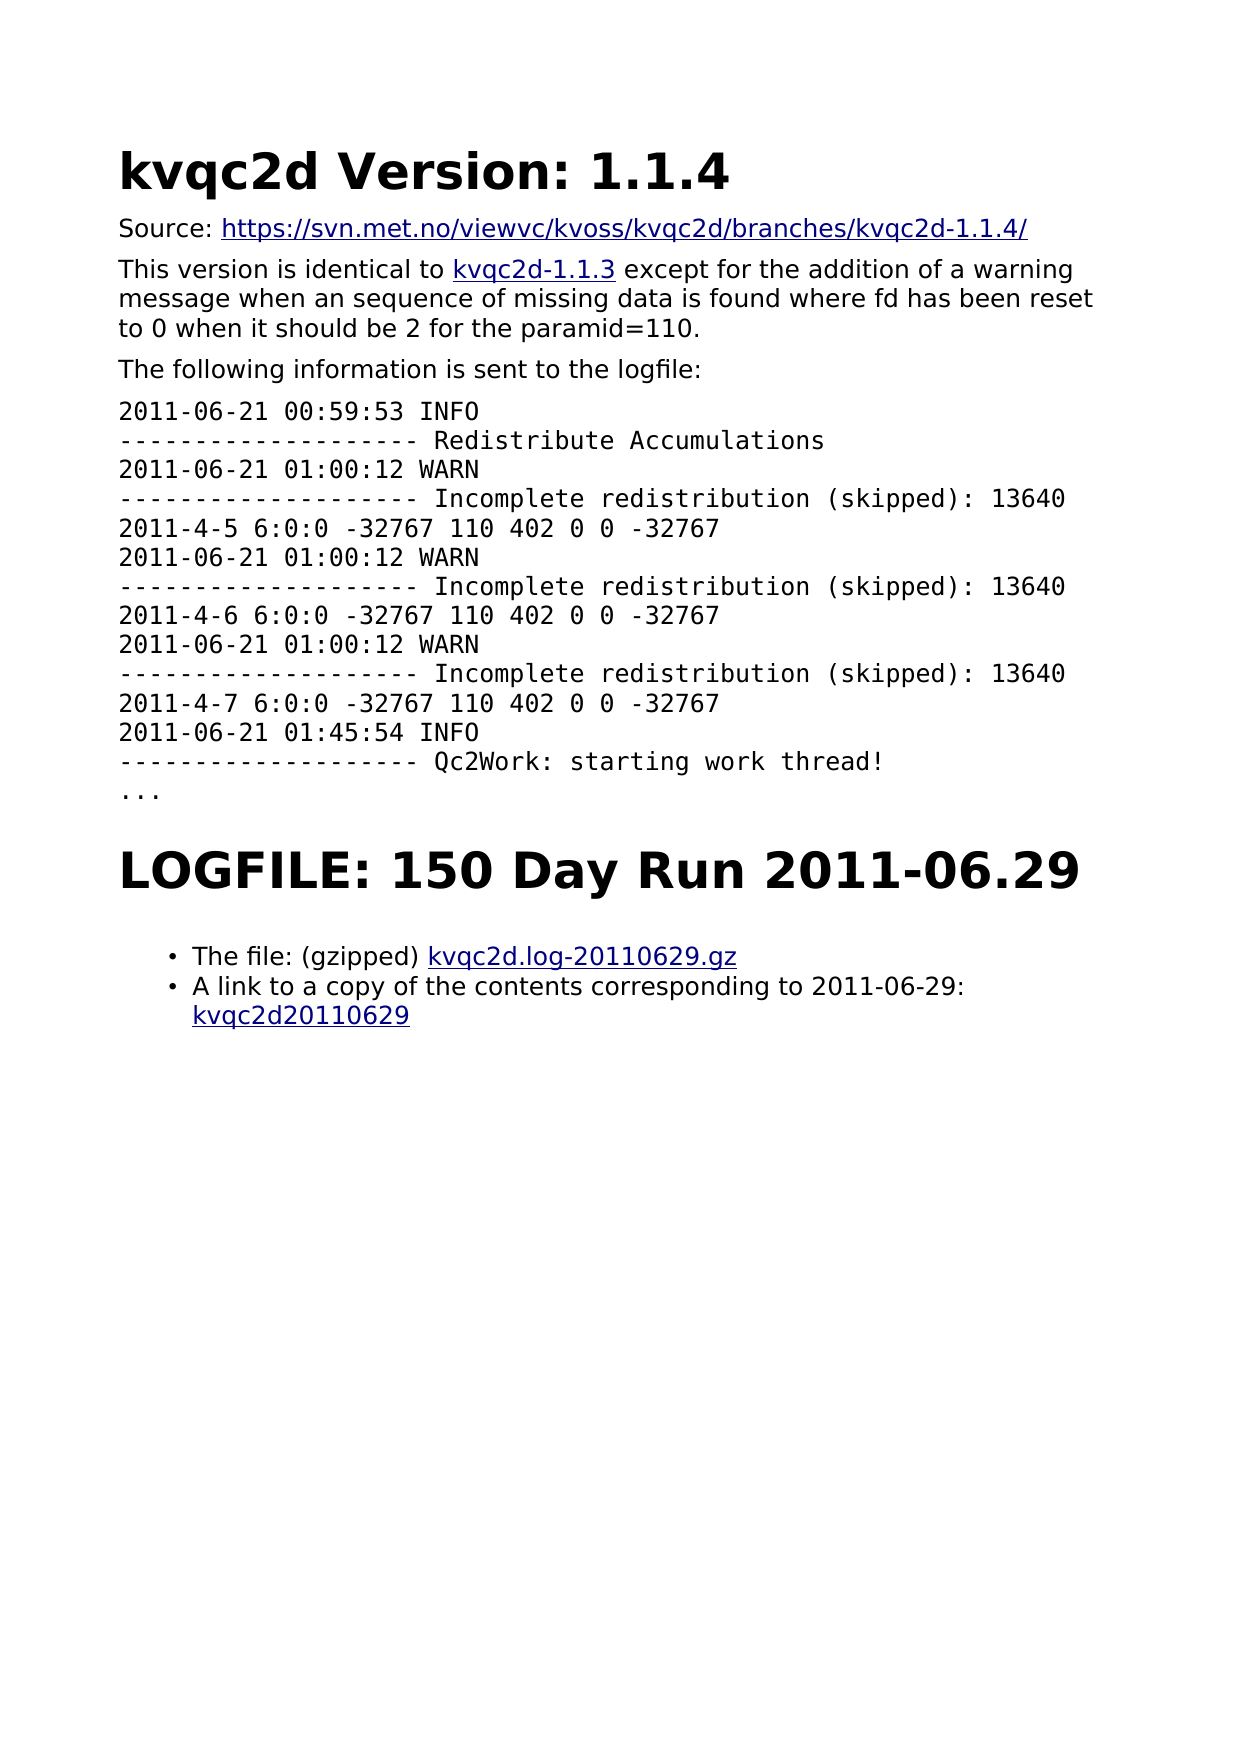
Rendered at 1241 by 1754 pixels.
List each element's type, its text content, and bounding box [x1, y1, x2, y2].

text This version is identical to kvqc2d-1.1.3 except for the addition of a warning message when an sequence of missing data is found where fd has been reset to 0 when it should be 2 for the paramid=110. [118, 256, 1122, 343]
text 2011-06-21 00:59:53 INFO -------------------- Redistribute Accumulations 2011-06-21 01:00:12 WARN -------------------- Incomplete redistribution (skipped): 13640 2011-4-5 6:0:0 -32767 110 402 0 0 -32767 2011-06-21 01:00:12 WARN -------------------- Incomplete redistribution (skipped): 13640 2011-4-6 6:0:0 -32767 110 402 0 0 -32767 2011-06-21 01:00:12 WARN -------------------- Incomplete redistribution (skipped): 13640 2011-4-7 6:0:0 -32767 110 402 0 0 -32767 2011-06-21 01:45:54 INFO -------------------- Qc2Work: starting work thread! ... [118, 397, 1122, 806]
text Source: https://svn.met.no/viewvc/kvoss/kvqc2d/branches/kvqc2d-1.1.4/ [118, 214, 1122, 243]
subtitle kvqc2d Version: 1.1.4 [118, 143, 1122, 201]
subtitle LOGFILE: 150 Day Run 2011-06.29 [118, 842, 1122, 901]
list A link to a copy of the contents corresponding to 2011-06-29: kvqc2d20110629 [177, 972, 1122, 1030]
list The file: (gzipped) kvqc2d.log-20110629.gz [177, 942, 1122, 972]
text The following information is sent to the logfile: [118, 356, 1122, 385]
